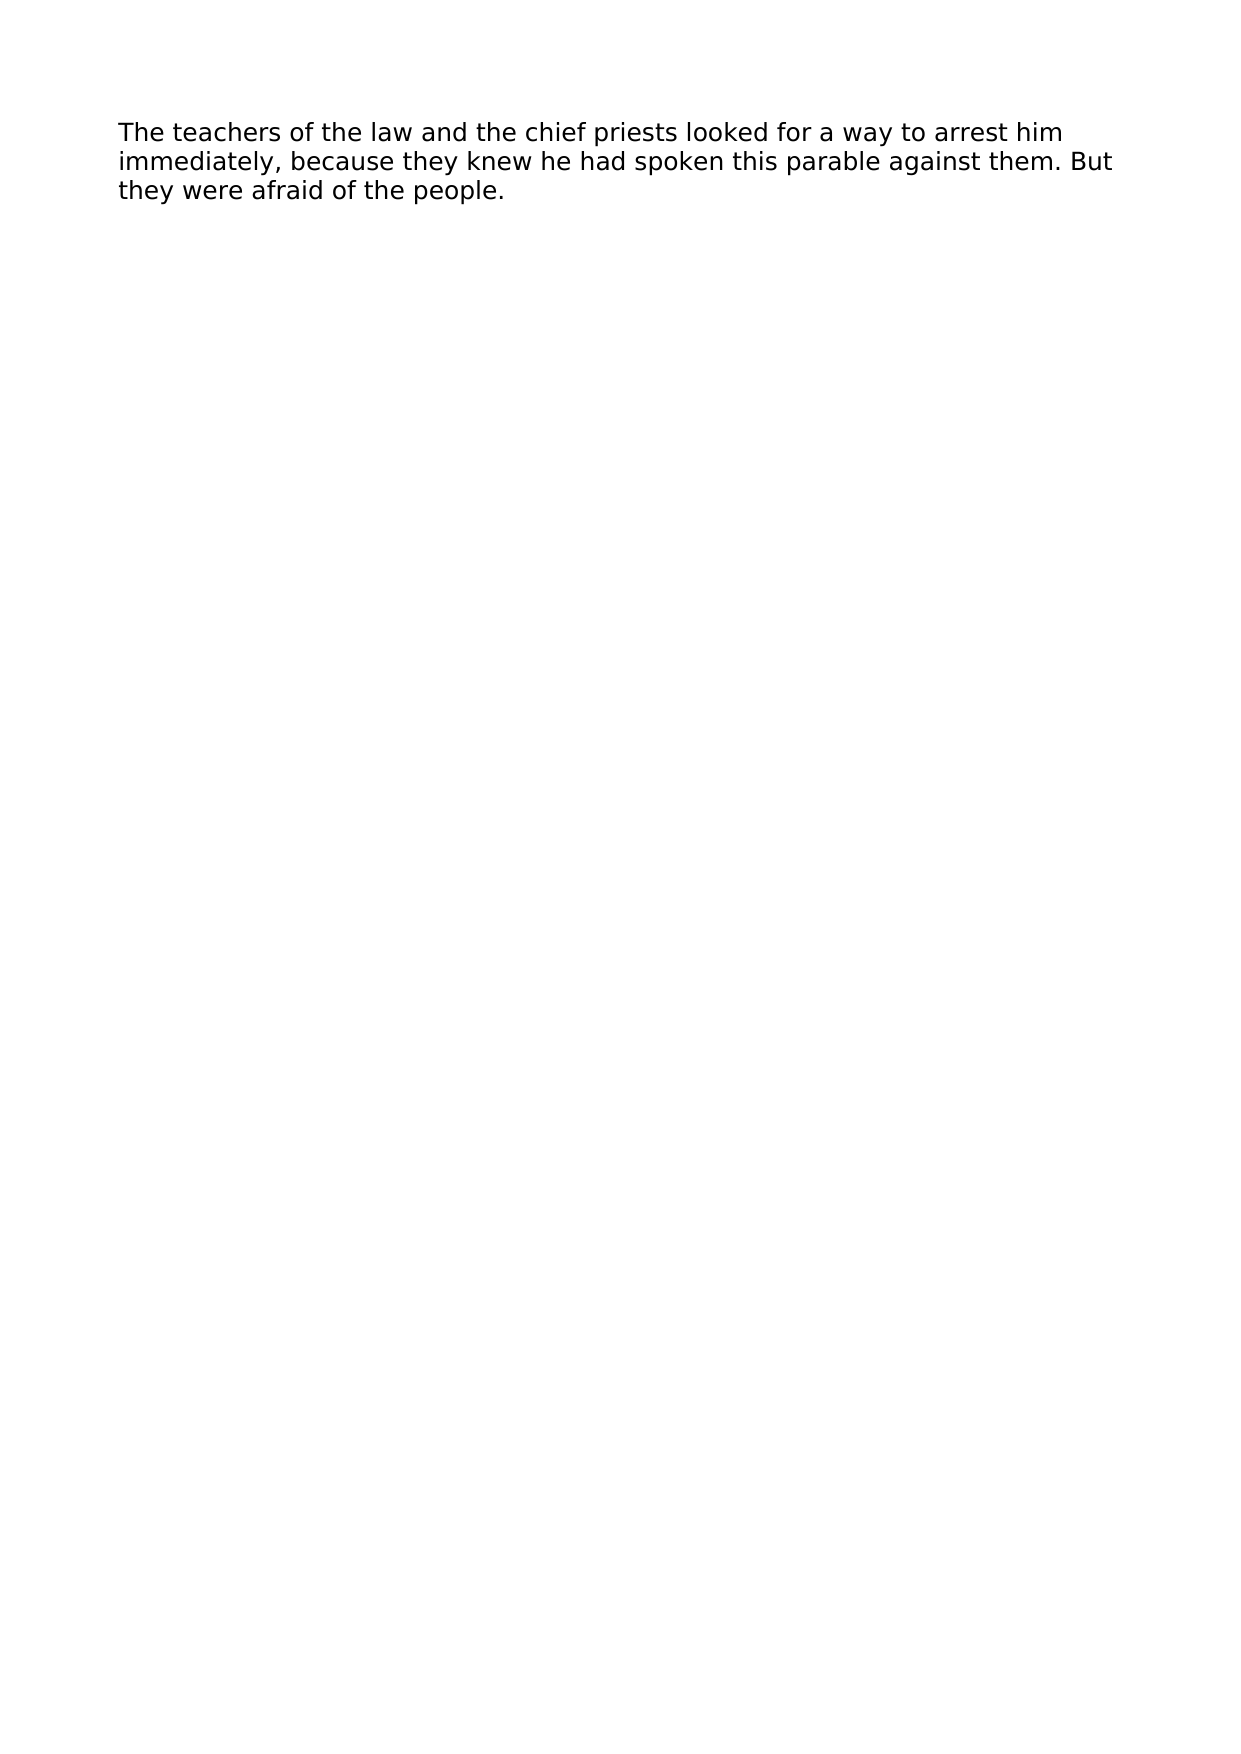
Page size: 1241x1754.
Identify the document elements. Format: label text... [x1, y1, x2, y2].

text The teachers of the law and the chief priests looked for a way to arrest him immediately, because they knew he had spoken this parable against them. But they were afraid of the people. [118, 118, 1122, 206]
